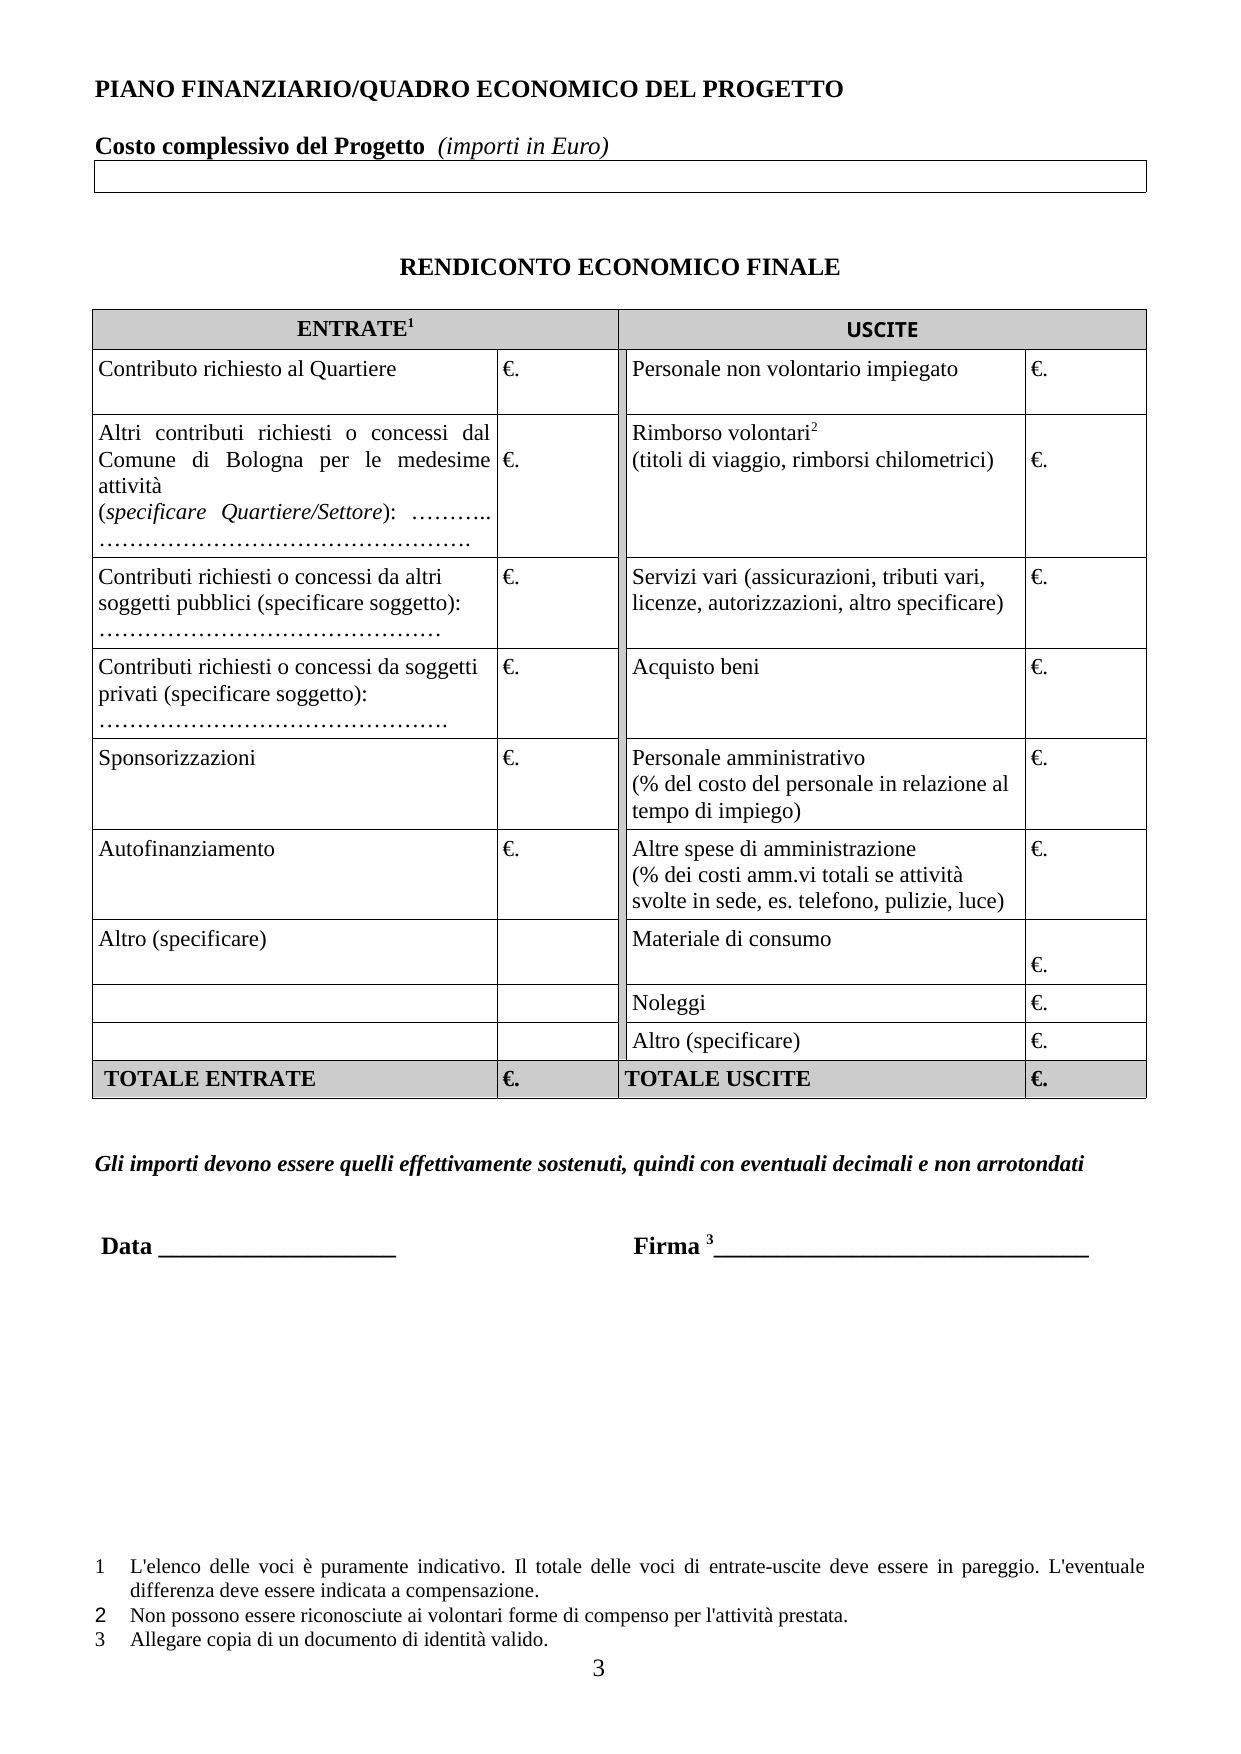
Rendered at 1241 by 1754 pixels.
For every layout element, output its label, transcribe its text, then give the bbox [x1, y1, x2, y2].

table_header USCITE [619, 310, 1146, 349]
table_cell Altro (specificare) [93, 920, 497, 984]
table_cell Acquisto beni [627, 649, 1025, 738]
table_cell [93, 985, 497, 1022]
table_cell €. [498, 415, 618, 557]
table_cell €. [1026, 649, 1146, 738]
table_cell €. [1026, 830, 1146, 919]
table_cell [93, 1023, 497, 1059]
text Costo complessivo del Progetto (importi in Euro) [94, 131, 1146, 160]
table_cell €. [498, 830, 618, 919]
table_cell Sponsorizzazioni [93, 739, 497, 829]
table_cell €. [1026, 350, 1146, 413]
table_cell [498, 1023, 618, 1059]
table_cell TOTALE USCITE [619, 1061, 1025, 1097]
table_cell [498, 920, 618, 984]
table_header ENTRATE [93, 310, 618, 349]
table_cell Personale non volontario impiegato [627, 350, 1025, 413]
table_cell Noleggi [627, 985, 1025, 1022]
table_cell Contributi richiesti o concessi da soggetti privati (specificare soggetto): ………………………………………. [93, 649, 497, 738]
table_cell Altro (specificare) [627, 1023, 1025, 1059]
table_cell €. [1026, 1023, 1146, 1059]
table_cell €. [1026, 415, 1146, 557]
table_cell Servizi vari (assicurazioni, tributi vari, licenze, autorizzazioni, altro specificare) [627, 558, 1025, 647]
table_cell Contributi richiesti o concessi da altri soggetti pubblici (specificare soggetto): ……………………………………… [93, 558, 497, 647]
text Data ___________________ Firma ______________________________ [94, 1231, 1146, 1259]
table_header [95, 161, 1146, 192]
table_cell €. [498, 1061, 618, 1097]
table_cell Personale amministrativo (% del costo del personale in relazione al tempo di impiego) [627, 739, 1025, 829]
table_cell €. [498, 649, 618, 738]
table_cell €. [1026, 558, 1146, 647]
text Gli importi devono essere quelli effettivamente sostenuti, quindi con eventuali decimali e non arrotondati [94, 1150, 1146, 1177]
text RENDICONTO ECONOMICO FINALE [94, 252, 1146, 281]
text PIANO FINANZIARIO/QUADRO ECONOMICO DEL PROGETTO [94, 74, 1146, 103]
table_cell Autofinanziamento [93, 830, 497, 919]
table_cell €. [1026, 1061, 1146, 1097]
table_cell Materiale di consumo [627, 920, 1025, 984]
table_cell €. [498, 350, 618, 413]
table_cell [498, 985, 618, 1022]
table_cell TOTALE ENTRATE [93, 1061, 497, 1097]
table_cell €. [1026, 739, 1146, 829]
table_cell €. [1026, 920, 1146, 984]
table_cell €. [498, 739, 618, 829]
table_cell Altre spese di amministrazione (% dei costi amm.vi totali se attività svolte in sede, es. telefono, pulizie, luce) [627, 830, 1025, 919]
text Allegare copia di un documento di identità valido. [94, 1627, 1146, 1651]
table_cell Altri contributi richiesti o concessi dal Comune di Bologna per le medesime attività (specificare Quartiere/Settore): ………..…………………………………………. [93, 415, 497, 557]
table_cell €. [1026, 985, 1146, 1022]
table_cell Rimborso volontari (titoli di viaggio, rimborsi chilometrici) [627, 415, 1025, 557]
table_cell Contributo richiesto al Quartiere [93, 350, 497, 413]
table_cell [619, 350, 626, 1059]
table_cell €. [498, 558, 618, 647]
